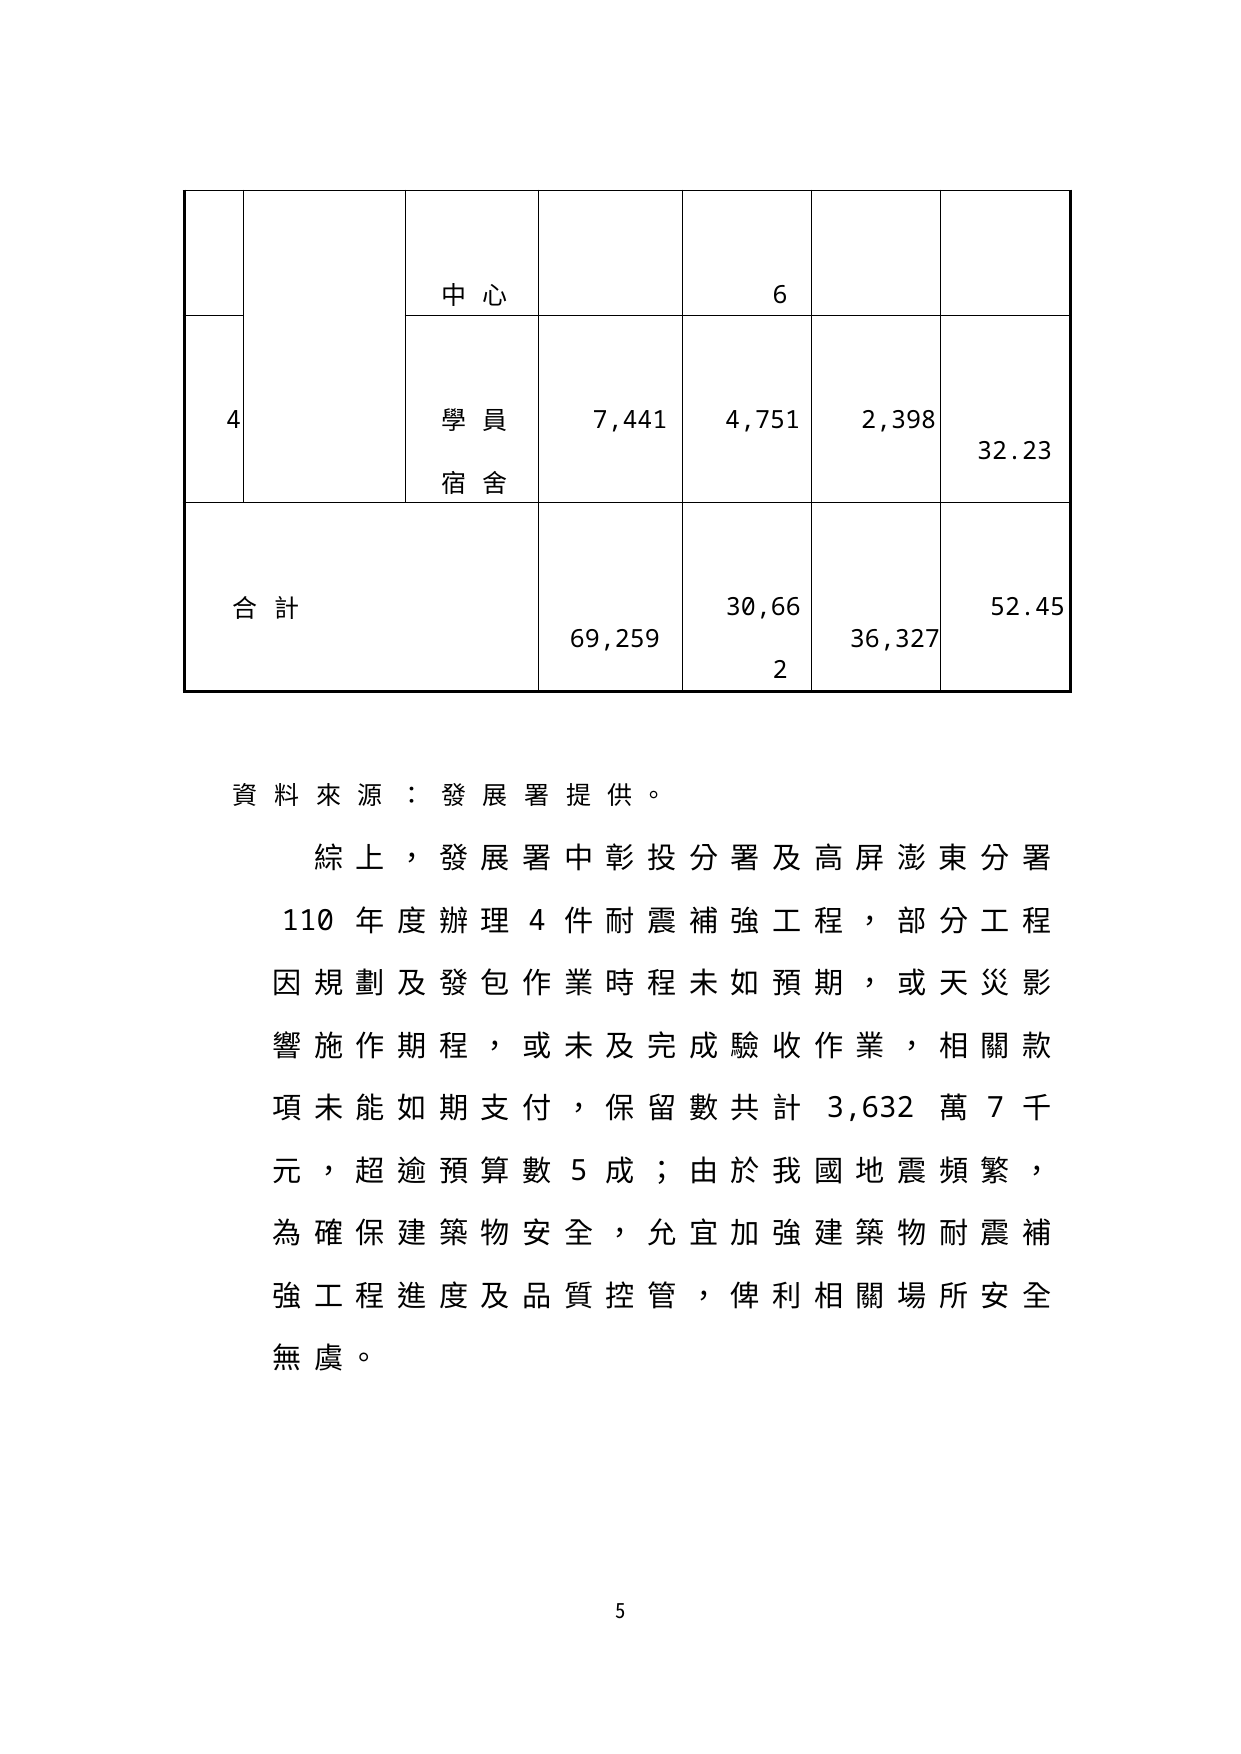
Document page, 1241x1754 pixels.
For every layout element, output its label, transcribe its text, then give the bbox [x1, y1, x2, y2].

table_cell [186, 191, 243, 314]
table_cell 32.23 [941, 316, 1069, 502]
text 綜上，發展署中彰投分署及高屏澎東分署110年度辦理4件耐震補強工程，部分工程因規劃及發包作業時程未如預期，或天災影響施作期程，或未及完成驗收作業，相關款項未能如期支付，保留數共計3,632萬7千元，超逾預算數5成；由於我國地震頻繁，為確保建築物安全，允宜加強建築物耐震補強工程進度及品質控管，俾利相關場所安全無虞。 [242, 814, 1058, 1377]
table_cell [941, 191, 1069, 314]
table_cell [812, 191, 940, 314]
table_cell 4,751 [683, 316, 811, 502]
table_cell 7,441 [539, 316, 682, 502]
table_cell 30,662 [683, 503, 811, 689]
text 資料來源：發展署提供。 [184, 752, 1058, 814]
table_cell 學員宿舍 [406, 316, 538, 502]
table_cell 69,259 [539, 503, 682, 689]
table_cell 52.45 [941, 503, 1069, 689]
table_cell [244, 191, 405, 502]
table_cell 4 [186, 316, 243, 502]
table_cell 36,327 [812, 503, 940, 689]
table_cell 合計 [186, 503, 538, 689]
table_cell [539, 191, 682, 314]
table_cell 6 [683, 191, 811, 314]
table_cell 中心 [406, 191, 538, 314]
table_cell 2,398 [812, 316, 940, 502]
